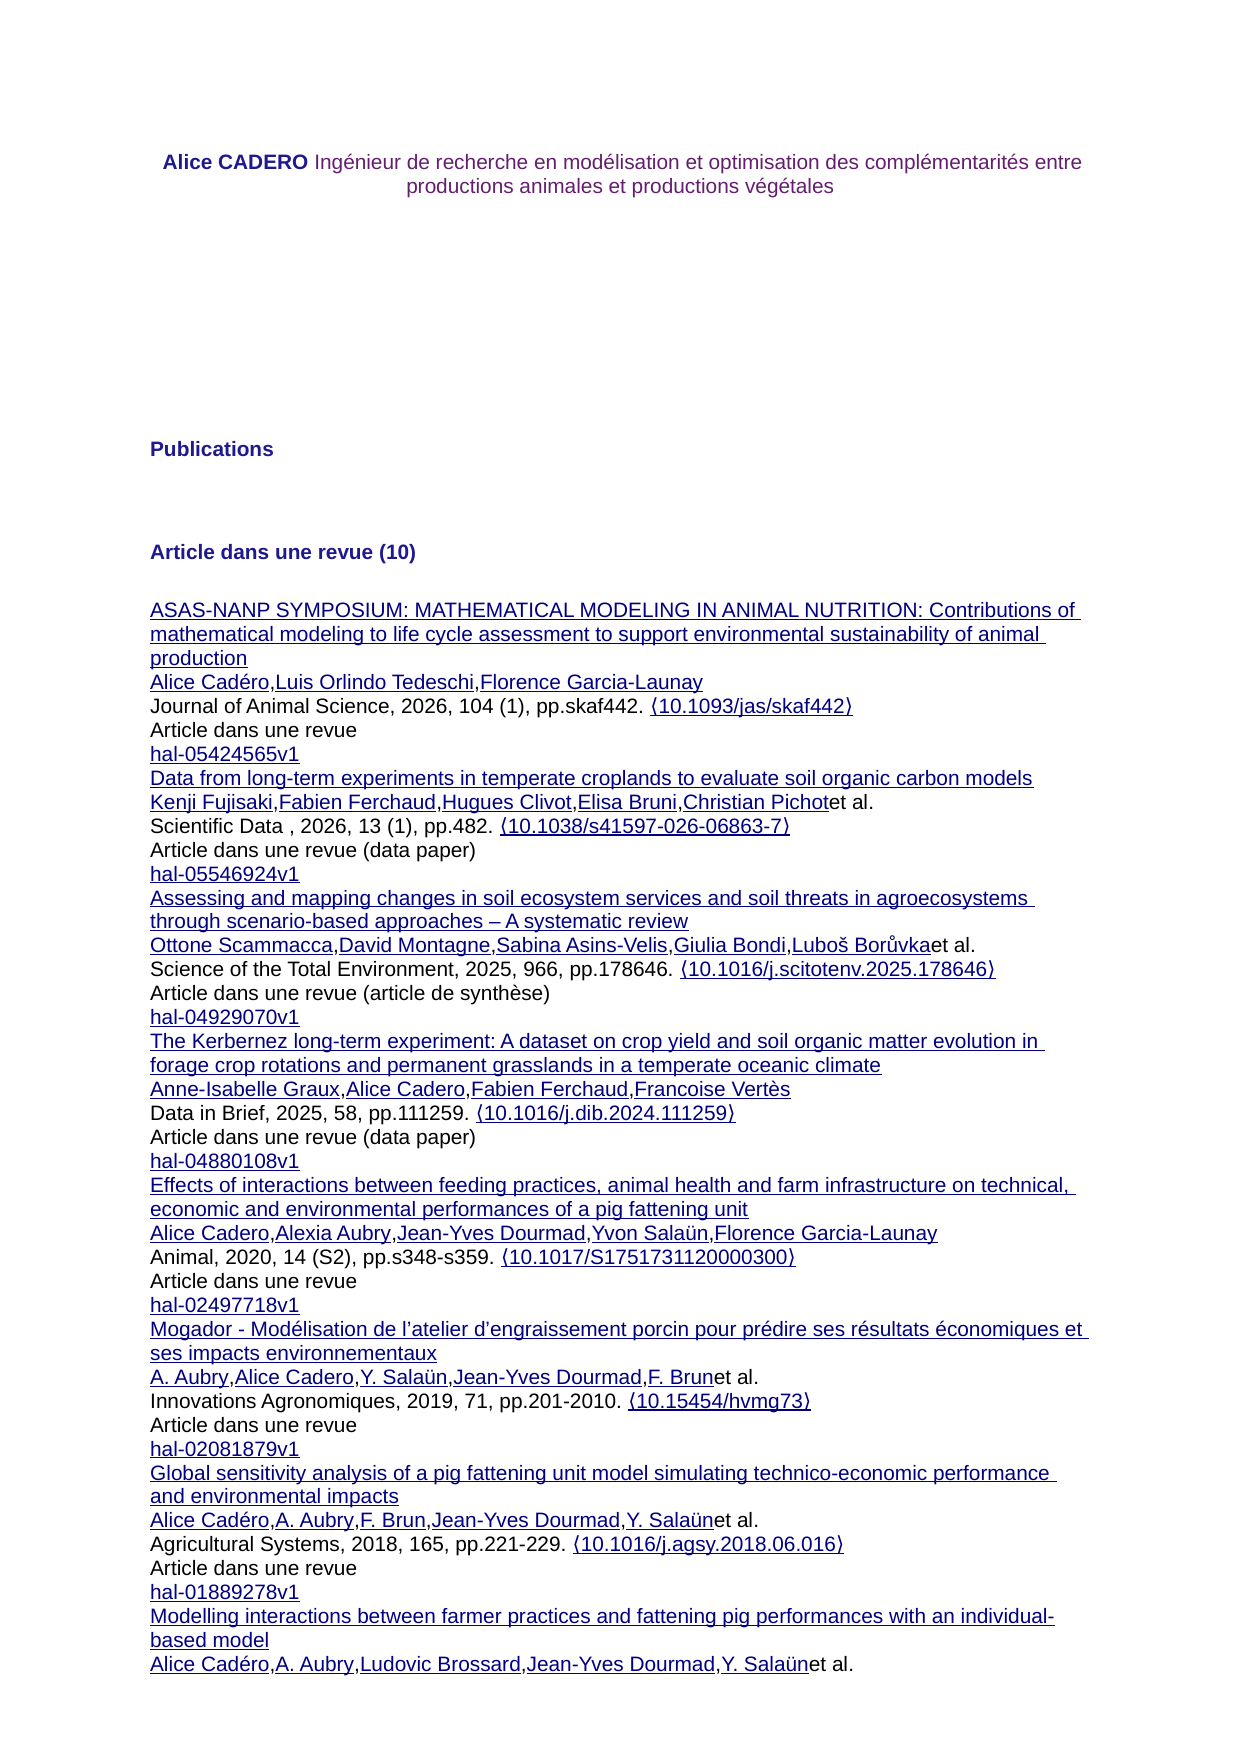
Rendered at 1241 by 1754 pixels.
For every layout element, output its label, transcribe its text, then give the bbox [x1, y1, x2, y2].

table_cell Data from long-term experiments in temperate croplands to evaluate soil organic carbon models Kenji Fujisaki,Fabien Ferchaud,Hugues Clivot,Elisa Bruni,Christian Pichotet al. Scientific Data , 2026, 13 (1), pp.482. ⟨10.1038/s41597-026-06863-7⟩ Article dans une revue (data paper) hal-05546924v1 [150, 766, 1090, 885]
subtitle Article dans une revue (10) [150, 539, 1090, 563]
table_cell Assessing and mapping changes in soil ecosystem services and soil threats in agroecosystems through scenario-based approaches – A systematic review Ottone Scammacca,David Montagne,Sabina Asins-Velis,Giulia Bondi,Luboš Borůvkaet al. Science of the Total Environment, 2025, 966, pp.178646. ⟨10.1016/j.scitotenv.2025.178646⟩ Article dans une revue (article de synthèse) hal-04929070v1 [150, 885, 1090, 1029]
table_cell Mogador - Modélisation de l’atelier d’engraissement porcin pour prédire ses résultats économiques et ses impacts environnementaux A. Aubry,Alice Cadero,Y. Salaün,Jean-Yves Dourmad,F. Brunet al. Innovations Agronomiques, 2019, 71, pp.201-2010. ⟨10.15454/hvmg73⟩ Article dans une revue hal-02081879v1 [150, 1317, 1090, 1460]
table_cell Global sensitivity analysis of a pig fattening unit model simulating technico-economic performance and environmental impacts Alice Cadéro,A. Aubry,F. Brun,Jean-Yves Dourmad,Y. Salaünet al. Agricultural Systems, 2018, 165, pp.221-229. ⟨10.1016/j.agsy.2018.06.016⟩ Article dans une revue hal-01889278v1 [150, 1460, 1090, 1604]
subtitle Alice CADERO Ingénieur de recherche en modélisation et optimisation des complémentarités entre productions animales et productions végétales [150, 150, 1090, 198]
table_header ASAS-NANP SYMPOSIUM: MATHEMATICAL MODELING IN ANIMAL NUTRITION: Contributions of mathematical modeling to life cycle assessment to support environmental sustainability of animal production Alice Cadéro,Luis Orlindo Tedeschi,Florence Garcia-Launay Journal of Animal Science, 2026, 104 (1), pp.skaf442. ⟨10.1093/jas/skaf442⟩ Article dans une revue hal-05424565v1 [150, 598, 1090, 766]
table_cell Modelling interactions between farmer practices and fattening pig performances with an individual-based model Alice Cadéro,A. Aubry,Ludovic Brossard,Jean-Yves Dourmad,Y. Salaünet al. [150, 1604, 1090, 1676]
table_cell The Kerbernez long-term experiment: A dataset on crop yield and soil organic matter evolution in forage crop rotations and permanent grasslands in a temperate oceanic climate Anne-Isabelle Graux,Alice Cadero,Fabien Ferchaud,Francoise Vertès Data in Brief, 2025, 58, pp.111259. ⟨10.1016/j.dib.2024.111259⟩ Article dans une revue (data paper) hal-04880108v1 [150, 1029, 1090, 1173]
subtitle Publications [150, 436, 1090, 460]
table_cell Effects of interactions between feeding practices, animal health and farm infrastructure on technical, economic and environmental performances of a pig fattening unit Alice Cadero,Alexia Aubry,Jean-Yves Dourmad,Yvon Salaün,Florence Garcia-Launay Animal, 2020, 14 (S2), pp.s348-s359. ⟨10.1017/S1751731120000300⟩ Article dans une revue hal-02497718v1 [150, 1173, 1090, 1317]
